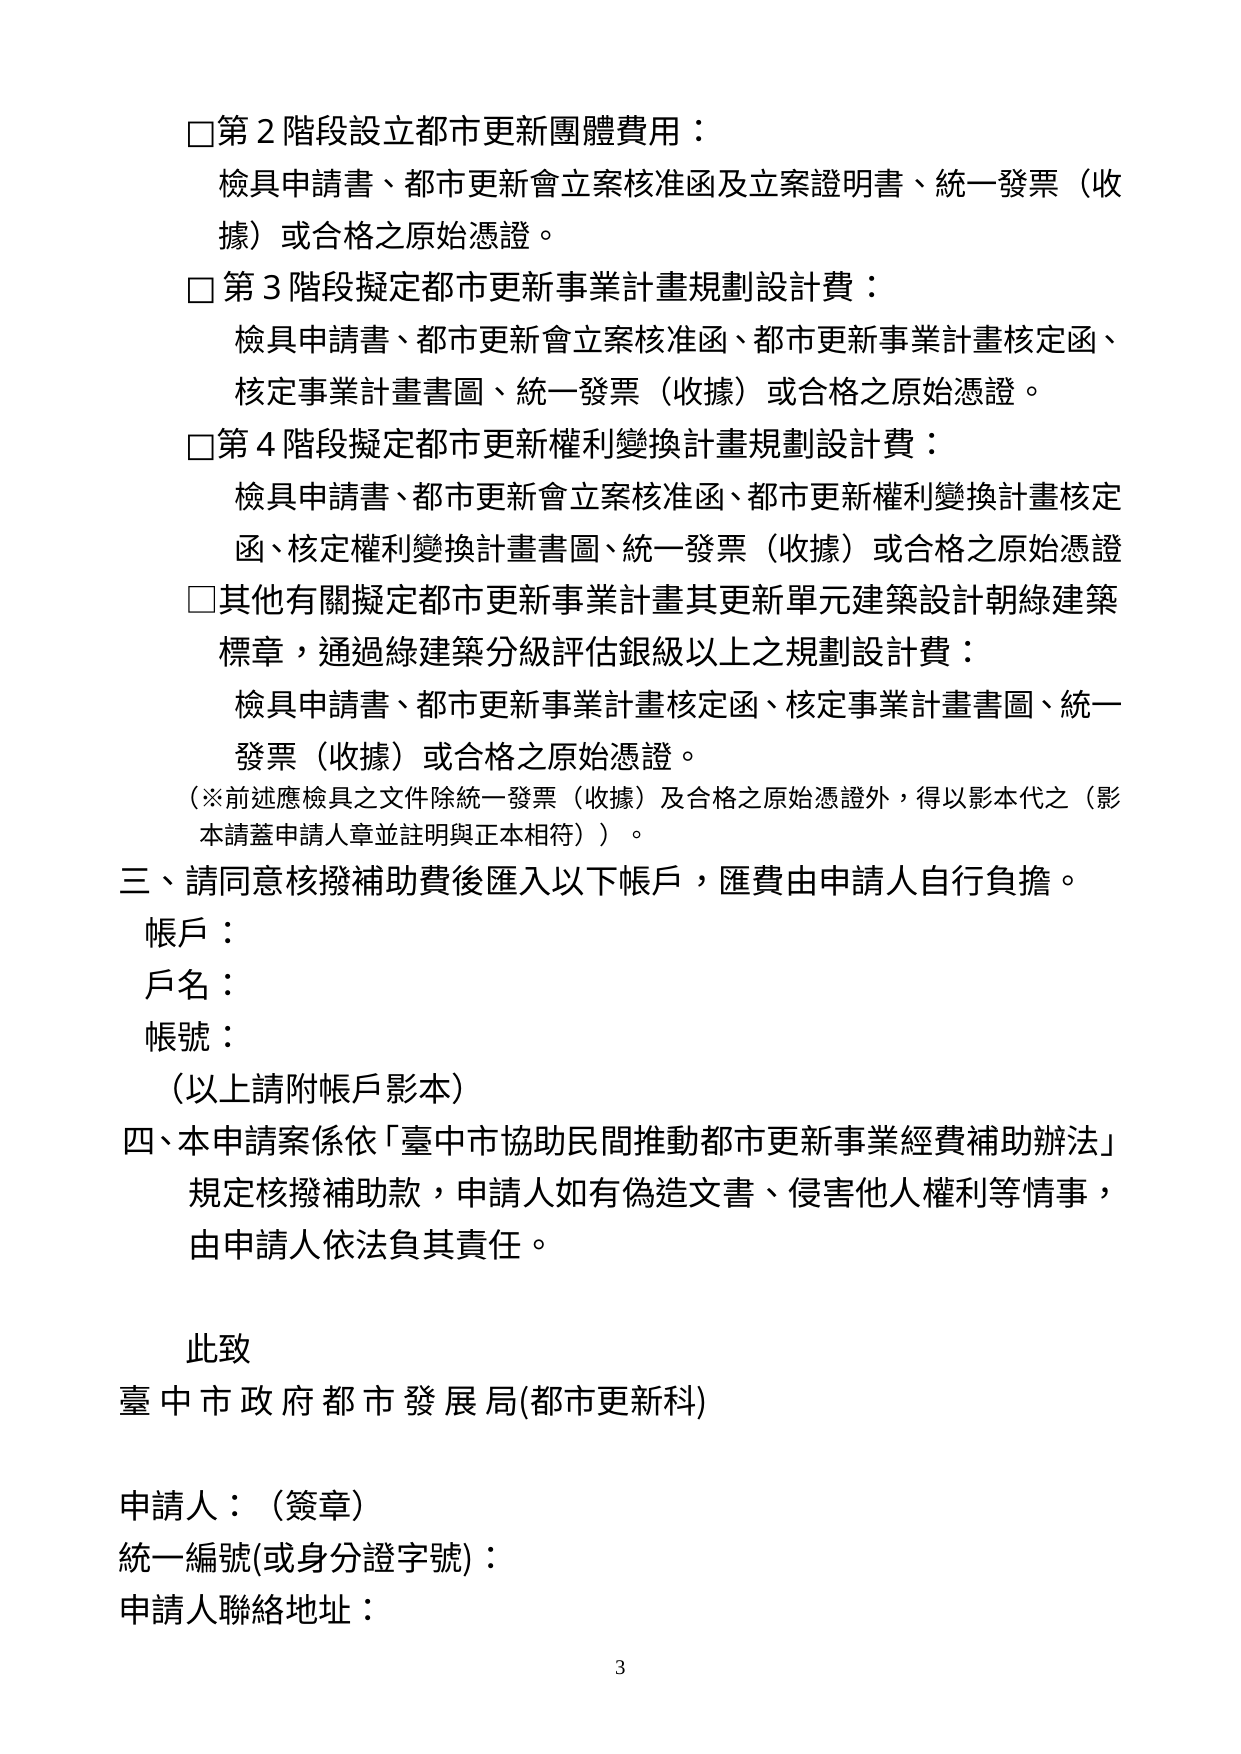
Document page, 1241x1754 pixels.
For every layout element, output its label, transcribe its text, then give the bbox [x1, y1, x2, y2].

text 帳號： [118, 1008, 1122, 1060]
text （以上請附帳戶影本） [151, 1060, 1122, 1112]
text 申請人：（簽章） [118, 1476, 1122, 1528]
text □第4階段擬定都市更新權利變換計畫規劃設計費： [185, 414, 1122, 466]
text 帳戶： [118, 903, 1122, 956]
text 統一編號(或身分證字號)： [118, 1528, 1122, 1581]
text 檢具申請書、都市更新會立案核准函、都市更新事業計畫核定函、核定事業計畫書圖、統一發票（收據）或合格之原始憑證。 [234, 310, 1122, 414]
text 四、本申請案係依「臺中市協助民間推動都市更新事業經費補助辦法」規定核撥補助款，申請人如有偽造文書、侵害他人權利等情事，由申請人依法負其責任。 [122, 1112, 1122, 1268]
text 戶名： [118, 956, 1122, 1008]
text 檢具申請書、都市更新會立案核准函、都市更新權利變換計畫核定函、核定權利變換計畫書圖、統一發票（收據）或合格之原始憑證。 [234, 466, 1122, 571]
text 此致 [118, 1320, 1122, 1372]
text 檢具申請書、都市更新會立案核准函及立案證明書、統一發票（收據）或合格之原始憑證。 [218, 154, 1122, 258]
text 三、請同意核撥補助費後匯入以下帳戶，匯費由申請人自行負擔。 [118, 851, 1122, 903]
text □其他有關擬定都市更新事業計畫其更新單元建築設計朝綠建築標章，通過綠建築分級評估銀級以上之規劃設計費： [118, 571, 1122, 675]
text 申請人聯絡地址： [118, 1581, 1122, 1633]
text 臺 中 市 政 府 都 市 發 展 局(都市更新科) [118, 1372, 1122, 1424]
text （※前述應檢具之文件除統一發票（收據）及合格之原始憑證外，得以影本代之（影本請蓋申請人章並註明與正本相符））。 [174, 779, 1122, 851]
text 檢具申請書、都市更新事業計畫核定函、核定事業計畫書圖、統一發票（收據）或合格之原始憑證。 [234, 675, 1122, 779]
list 第3階段擬定都市更新事業計畫規劃設計費： [185, 258, 1122, 310]
text □第2階段設立都市更新團體費用： [118, 102, 1122, 154]
